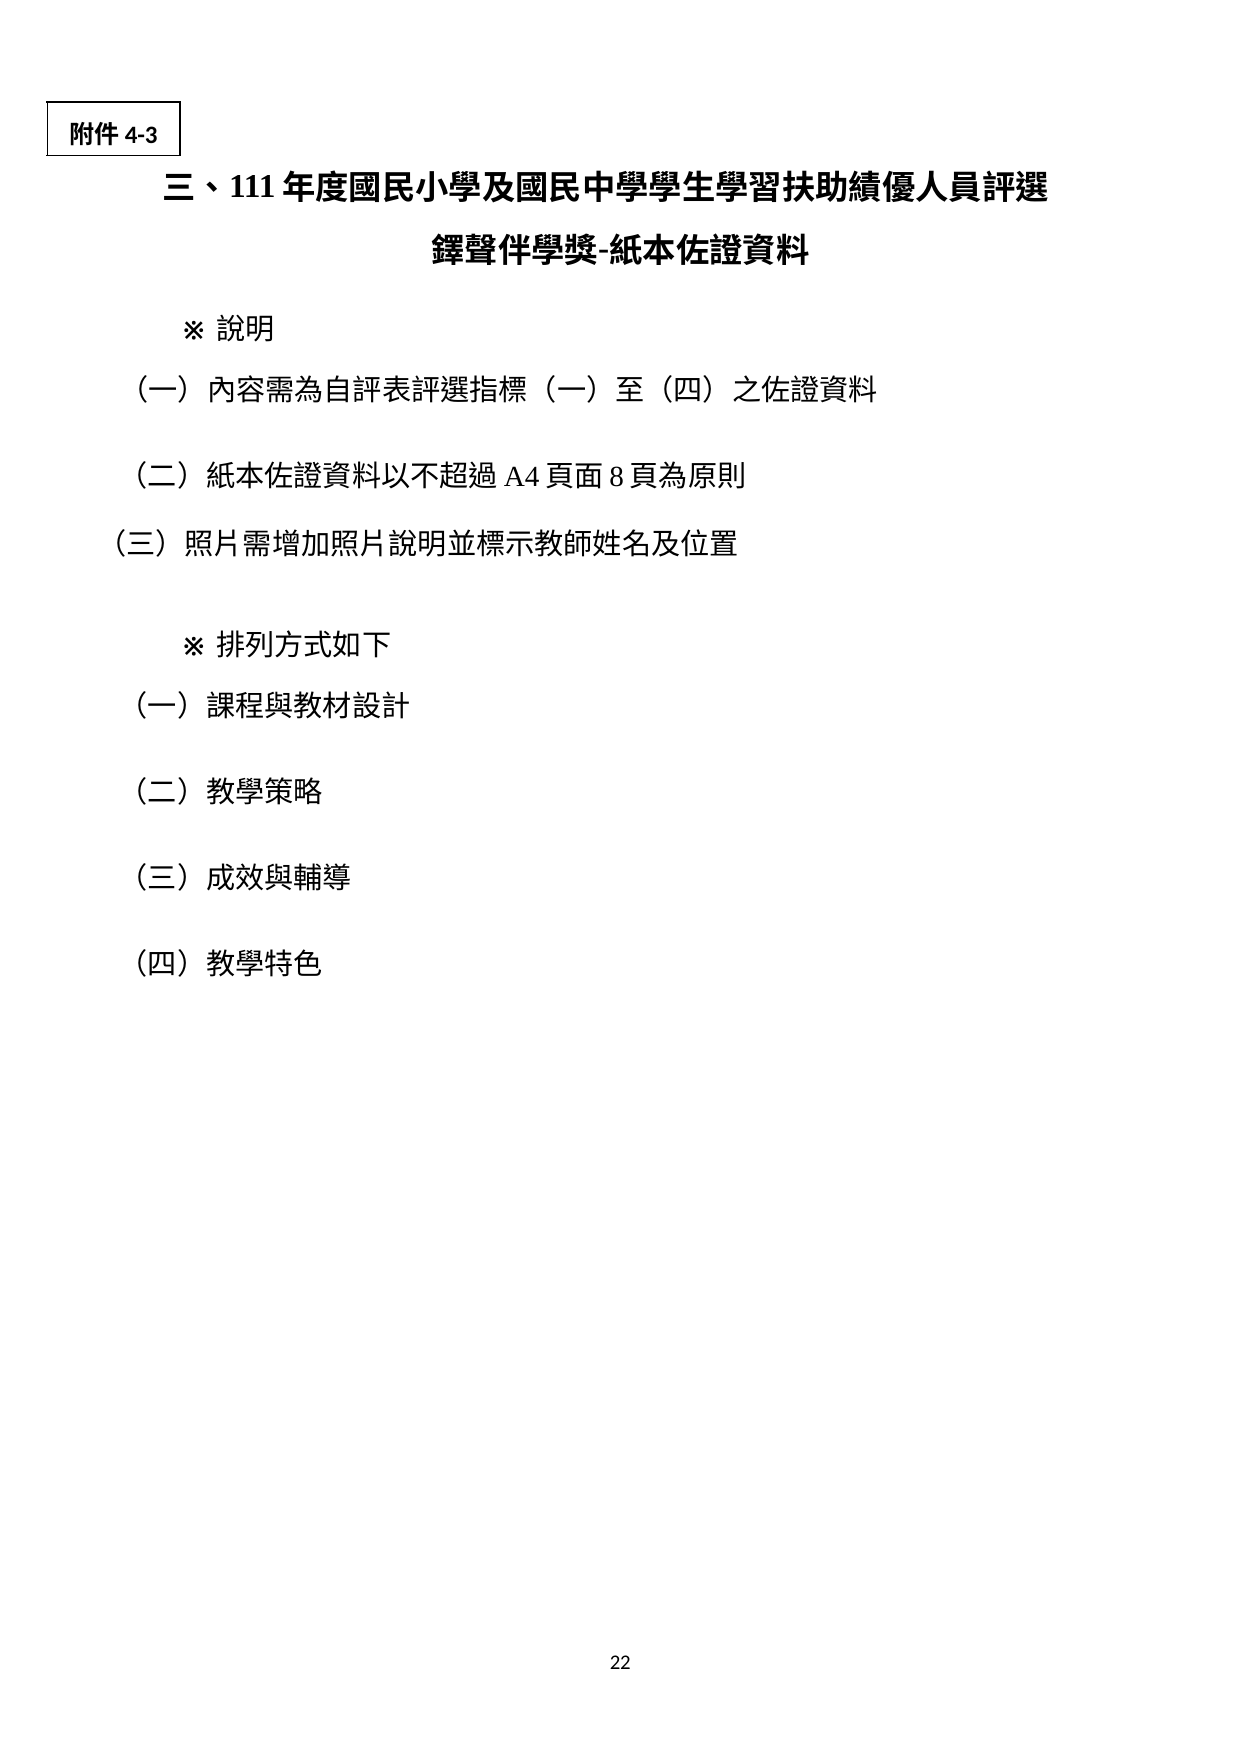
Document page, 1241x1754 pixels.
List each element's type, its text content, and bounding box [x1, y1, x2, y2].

text （一）課程與教材設計 [118, 682, 1165, 724]
text （四）教學特色 [118, 940, 1165, 983]
text （一）內容需為自評表評選指標（一）至（四）之佐證資料 [119, 367, 1165, 409]
text （三）照片需增加照片說明並標示教師姓名及位置 [75, 520, 1165, 563]
text 鐸聲伴學獎-紙本佐證資料 [75, 206, 1165, 268]
text （二）紙本佐證資料以不超過A4頁面8頁為原則 [118, 453, 1165, 495]
list 排列方式如下 [178, 621, 1165, 663]
text 三、111年度國民小學及國民中學學生學習扶助績優人員評選 [46, 143, 1165, 206]
list 說明 [178, 306, 1165, 348]
text （三）成效與輔導 [118, 854, 1165, 897]
text （二）教學策略 [118, 768, 1165, 811]
text 附件4-3 [63, 110, 164, 147]
